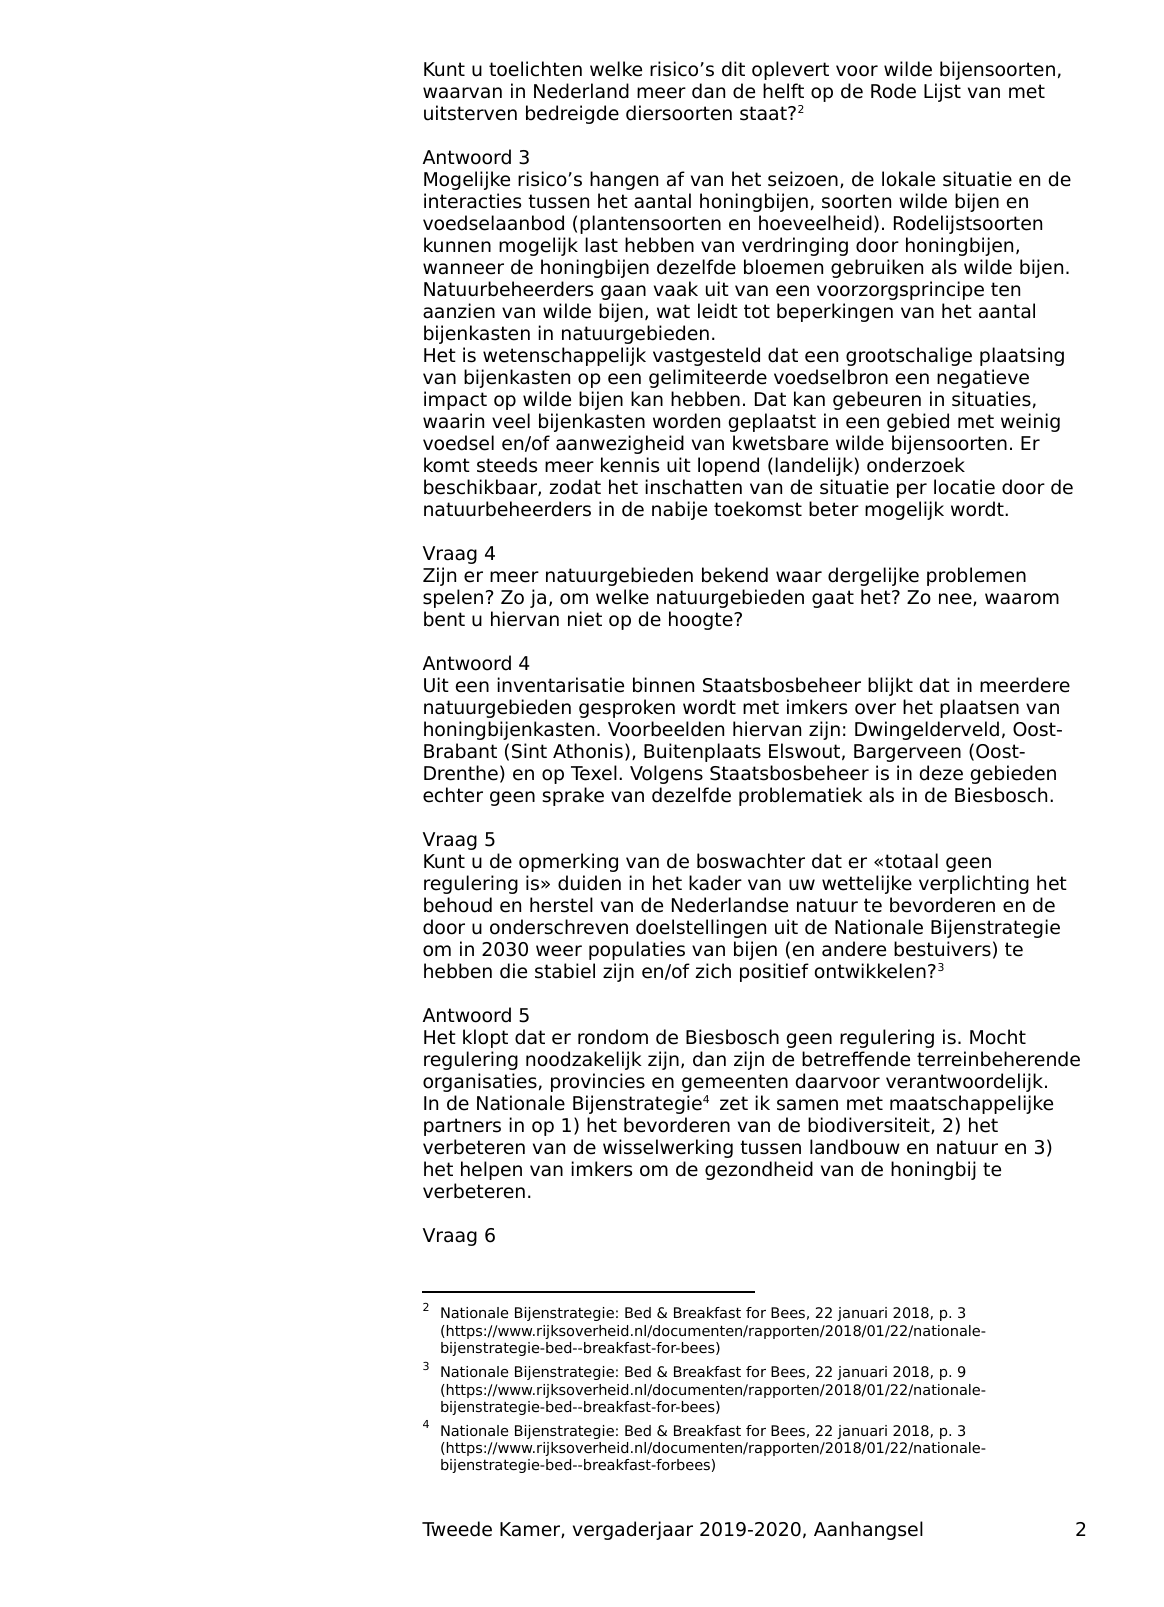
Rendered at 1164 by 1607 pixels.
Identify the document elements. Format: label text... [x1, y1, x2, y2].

text Uit een inventarisatie binnen Staatsbosbeheer blijkt dat in meerdere natuurgebieden gesproken wordt met imkers over het plaatsen van honingbijenkasten. Voorbeelden hiervan zijn: Dwingelderveld, Oost-Brabant (Sint Athonis), Buitenplaats Elswout, Bargerveen (Oost-Drenthe) en op Texel. Volgens Staatsbosbeheer is in deze gebieden echter geen sprake van dezelfde problematiek als in de Biesbosch. [422, 675, 1087, 807]
text Mogelijke risico’s hangen af van het seizoen, de lokale situatie en de interacties tussen het aantal honingbijen, soorten wilde bijen en voedselaanbod (plantensoorten en hoeveelheid). Rodelijstsoorten kunnen mogelijk last hebben van verdringing door honingbijen, wanneer de honingbijen dezelfde bloemen gebruiken als wilde bijen. Natuurbeheerders gaan vaak uit van een voorzorgsprincipe ten aanzien van wilde bijen, wat leidt tot beperkingen van het aantal bijenkasten in natuurgebieden. [422, 169, 1087, 345]
text Kunt u de opmerking van de boswachter dat er «totaal geen regulering is» duiden in het kader van uw wettelijke verplichting het behoud en herstel van de Nederlandse natuur te bevorderen en de door u onderschreven doelstellingen uit de Nationale Bijenstrategie om in 2030 weer populaties van bijen (en andere bestuivers) te hebben die stabiel zijn en/of zich positief ontwikkelen? [422, 851, 1087, 983]
text In de Nationale Bijenstrategie zet ik samen met maatschappelijke partners in op 1) het bevorderen van de biodiversiteit, 2) het verbeteren van de wisselwerking tussen landbouw en natuur en 3) het helpen van imkers om de gezondheid van de honingbij te verbeteren. [422, 1093, 1087, 1203]
text Vraag 6 [422, 1225, 1087, 1247]
text Het is wetenschappelijk vastgesteld dat een grootschalige plaatsing van bijenkasten op een gelimiteerde voedselbron een negatieve impact op wilde bijen kan hebben. Dat kan gebeuren in situaties, waarin veel bijenkasten worden geplaatst in een gebied met weinig voedsel en/of aanwezigheid van kwetsbare wilde bijensoorten. Er komt steeds meer kennis uit lopend (landelijk) onderzoek beschikbaar, zodat het inschatten van de situatie per locatie door de natuurbeheerders in de nabije toekomst beter mogelijk wordt. [422, 345, 1087, 521]
text Nationale Bijenstrategie: Bed & Breakfast for Bees, 22 januari 2018, p. 3 (https://www.rijksoverheid.nl/documenten/rapporten/2018/01/22/nationale-bijenstrategie-bed--breakfast-for-bees) [422, 1301, 1087, 1357]
text Antwoord 5 [422, 1005, 1087, 1027]
text Antwoord 3 [422, 147, 1087, 169]
text Antwoord 4 [422, 653, 1087, 675]
text Vraag 5 [422, 829, 1087, 851]
text Zijn er meer natuurgebieden bekend waar dergelijke problemen spelen? Zo ja, om welke natuurgebieden gaat het? Zo nee, waarom bent u hiervan niet op de hoogte? [422, 565, 1087, 631]
text Kunt u toelichten welke risico’s dit oplevert voor wilde bijensoorten, waarvan in Nederland meer dan de helft op de Rode Lijst van met uitsterven bedreigde diersoorten staat? [422, 59, 1087, 125]
text Vraag 4 [422, 543, 1087, 565]
text Nationale Bijenstrategie: Bed & Breakfast for Bees, 22 januari 2018, p. 9 (https://www.rijksoverheid.nl/documenten/rapporten/2018/01/22/nationale-bijenstrategie-bed--breakfast-for-bees) [422, 1360, 1087, 1416]
text Het klopt dat er rondom de Biesbosch geen regulering is. Mocht regulering noodzakelijk zijn, dan zijn de betreffende terreinbeherende organisaties, provincies en gemeenten daarvoor verantwoordelijk. [422, 1027, 1087, 1093]
text Nationale Bijenstrategie: Bed & Breakfast for Bees, 22 januari 2018, p. 3 (https://www.rijksoverheid.nl/documenten/rapporten/2018/01/22/nationale-bijenstrategie-bed--breakfast-forbees) [422, 1418, 1087, 1474]
